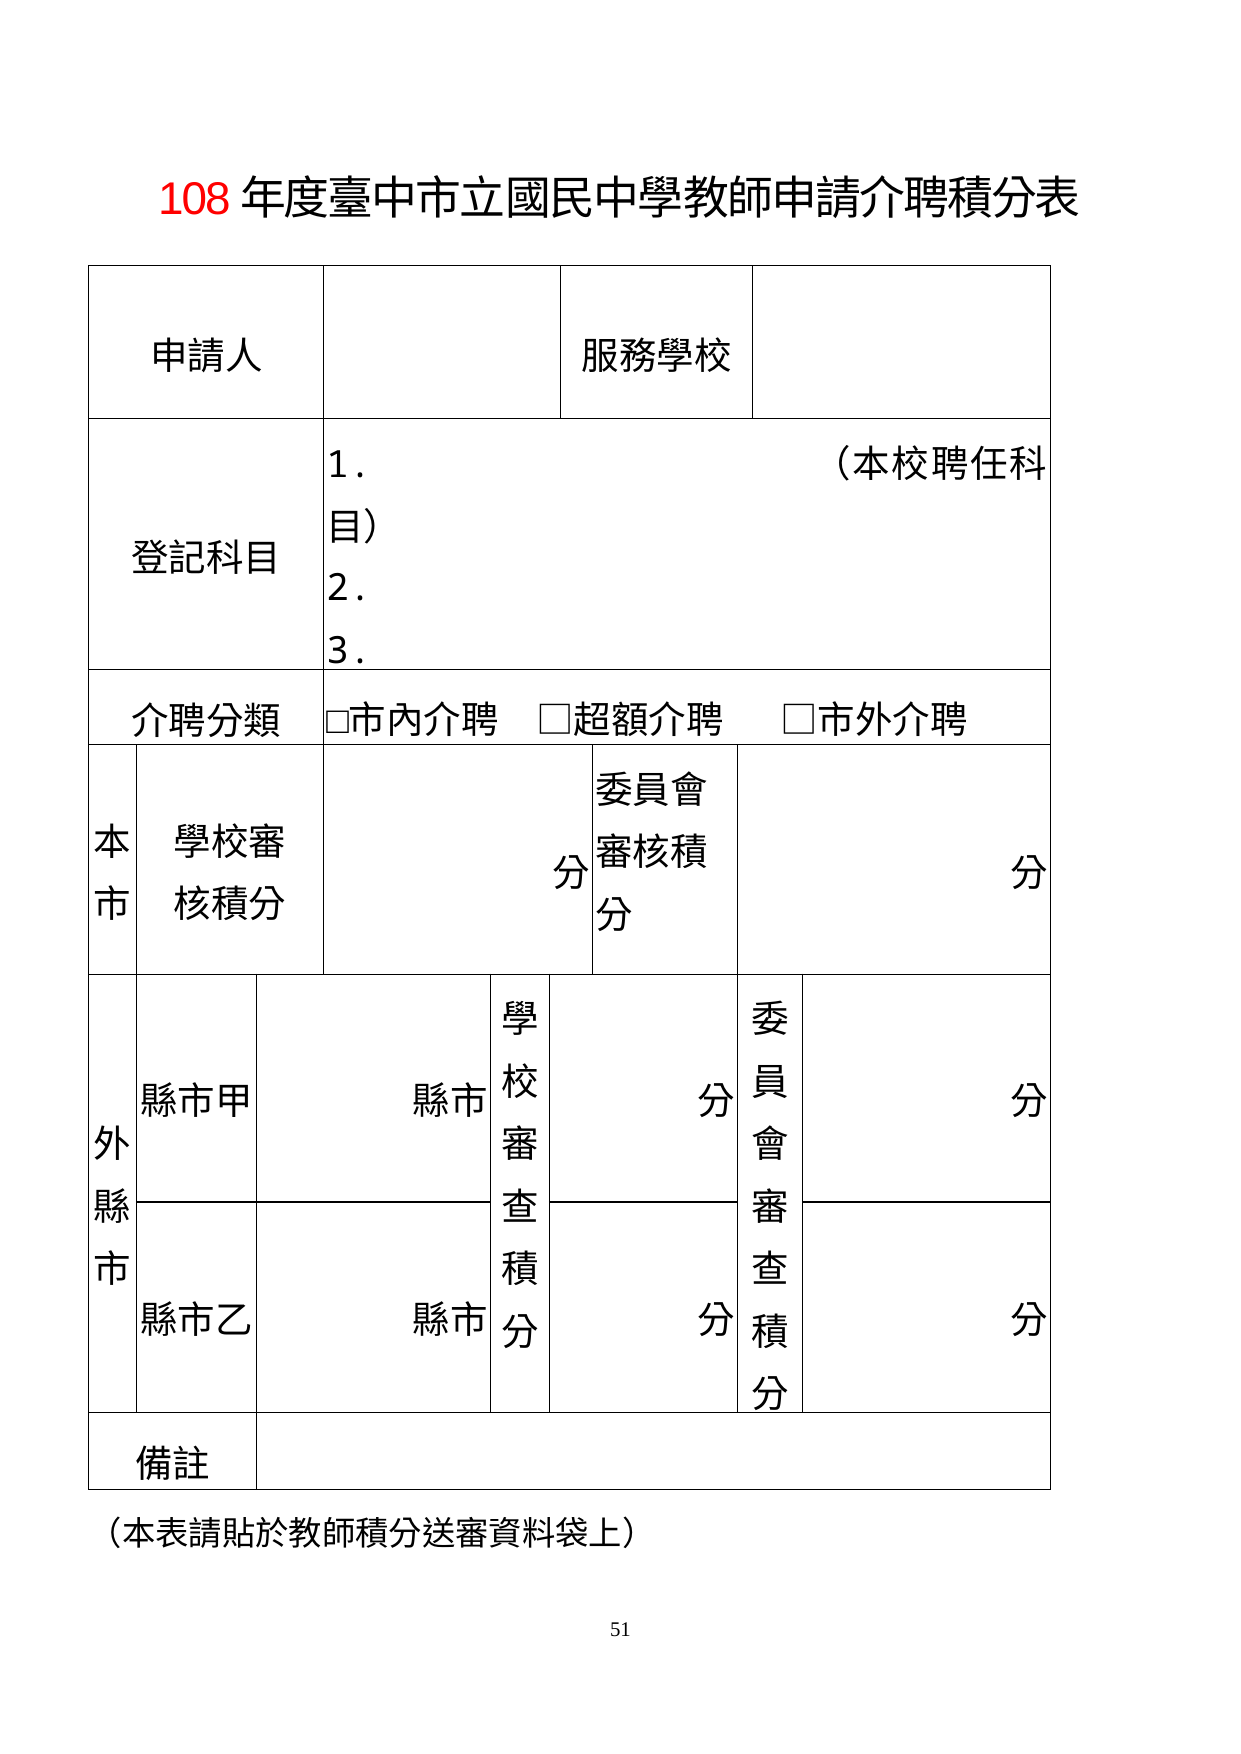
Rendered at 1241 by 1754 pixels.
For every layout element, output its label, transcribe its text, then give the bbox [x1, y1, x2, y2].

table_cell 分 [550, 975, 737, 1201]
table_cell 1. （本校聘任科目） 2. 3. [324, 419, 1050, 669]
table_cell 委 員 會 審 查 積 分 [738, 975, 802, 1412]
table_cell 縣市 [257, 1203, 490, 1412]
text （本表請貼於教師積分送審資料袋上） [89, 1489, 1152, 1552]
table_cell □市內介聘 □超額介聘 □市外介聘 [324, 670, 1050, 744]
table_cell 學 校 審 查 積 分 [491, 975, 549, 1412]
table_cell 委員會審核積分 [593, 745, 737, 973]
table_cell 縣市乙 [137, 1203, 256, 1412]
table_header [753, 266, 1050, 418]
table_cell 縣市甲 [137, 975, 256, 1201]
table_cell 外縣市 [89, 975, 136, 1412]
table_cell 分 [738, 745, 1050, 973]
table_cell 縣市 [257, 975, 490, 1201]
subtitle 108年度臺中市立國民中學教師申請介聘積分表 [89, 122, 1152, 247]
table_cell 登記科目 [89, 419, 323, 669]
table_header 申請人 [89, 266, 323, 418]
table_cell 分 [803, 1203, 1050, 1412]
table_cell [257, 1413, 1050, 1488]
table_cell 分 [803, 975, 1050, 1201]
table_cell 分 [324, 745, 592, 973]
table_cell 介聘分類 [89, 670, 323, 744]
table_cell 學校審 核積分 [137, 745, 323, 973]
table_header [324, 266, 560, 418]
table_cell 本 市 [89, 745, 136, 973]
table_cell 分 [550, 1203, 737, 1412]
table_header 服務學校 [561, 266, 752, 418]
table_cell 備註 [89, 1413, 256, 1488]
